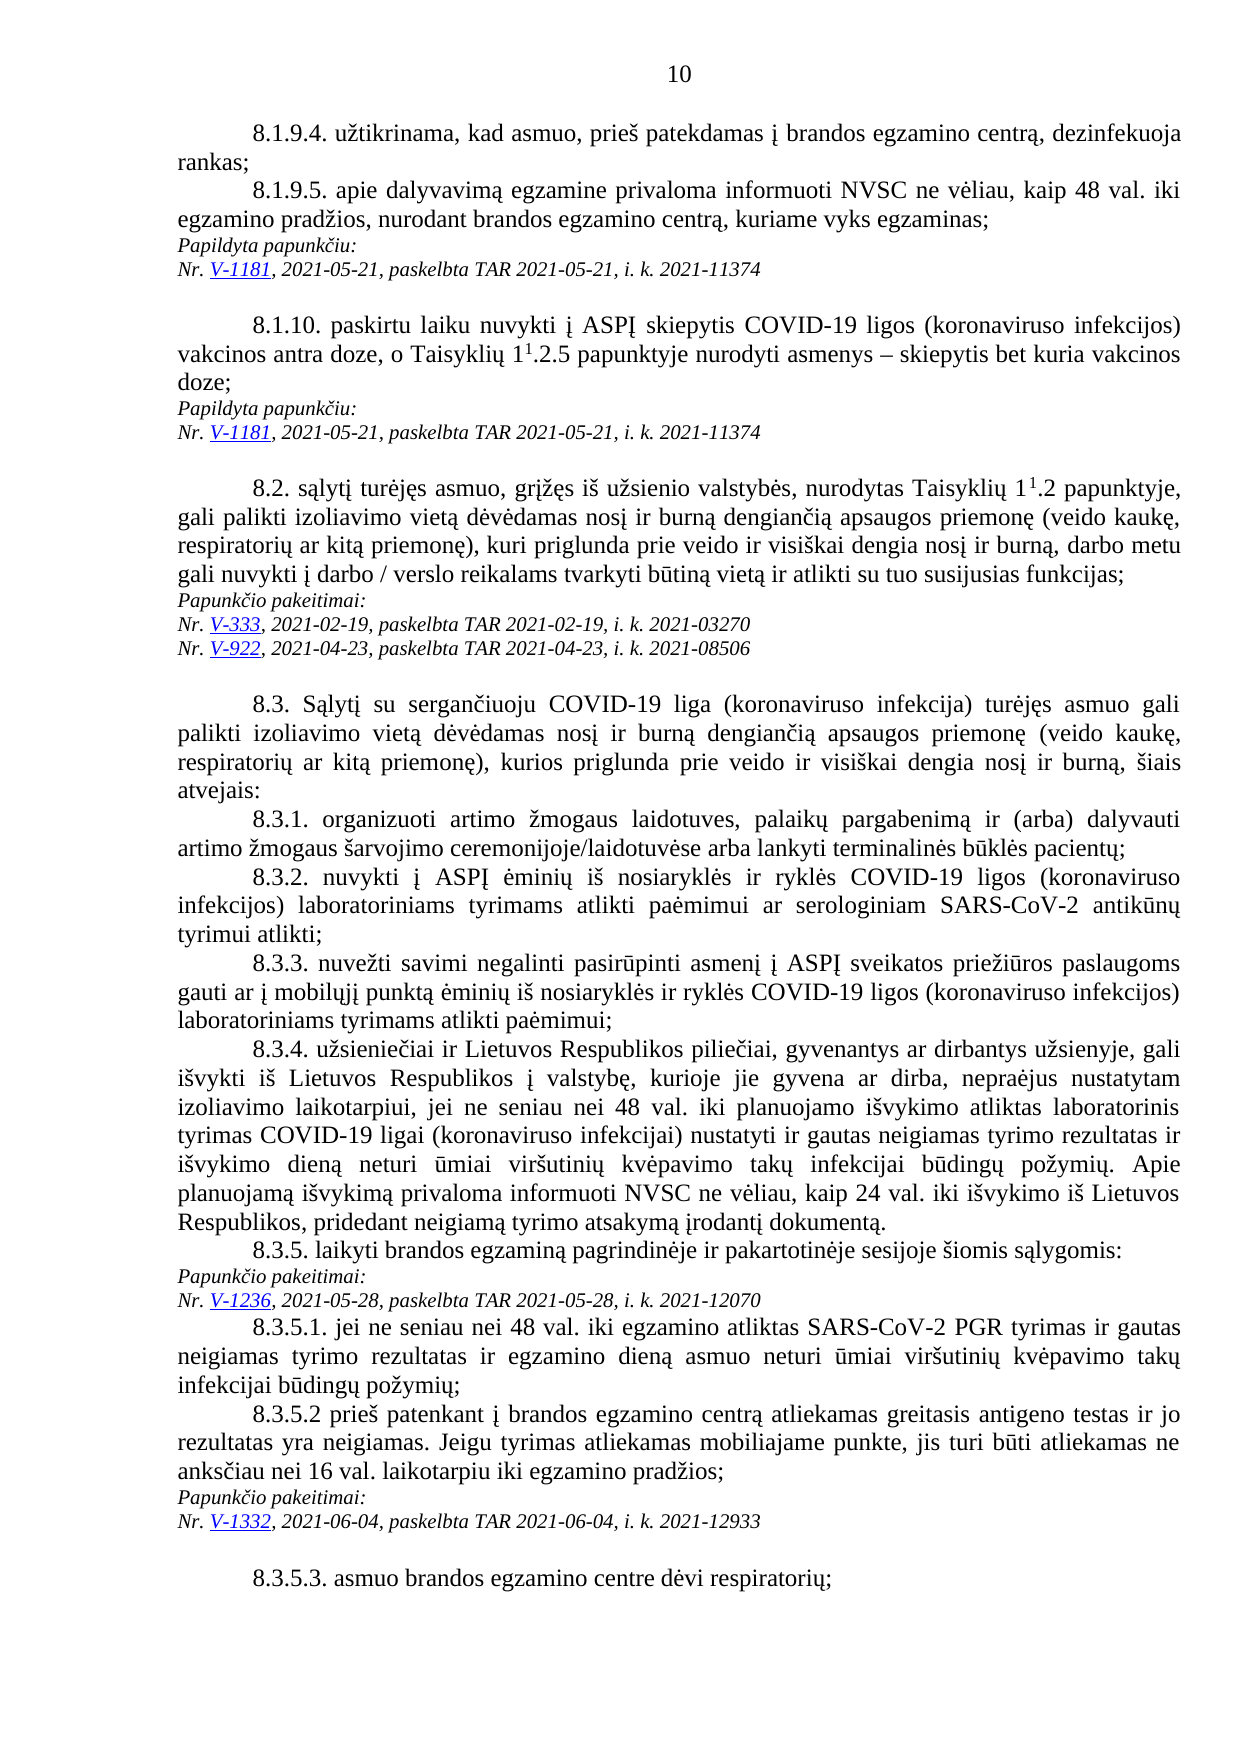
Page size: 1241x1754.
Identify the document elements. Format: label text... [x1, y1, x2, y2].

text 8.3.4. užsieniečiai ir Lietuvos Respublikos piliečiai, gyvenantys ar dirbantys užsienyje, gali išvykti iš Lietuvos Respublikos į valstybę, kurioje jie gyvena ar dirba, nepraėjus nustatytam izoliavimo laikotarpiui, jei ne seniau nei 48 val. iki planuojamo išvykimo atliktas laboratorinis tyrimas COVID-19 ligai (koronaviruso infekcijai) nustatyti ir gautas neigiamas tyrimo rezultatas ir išvykimo dieną neturi ūmiai viršutinių kvėpavimo takų infekcijai būdingų požymių. Apie planuojamą išvykimą privaloma informuoti NVSC ne vėliau, kaip 24 val. iki išvykimo iš Lietuvos Respublikos, pridedant neigiamą tyrimo atsakymą įrodantį dokumentą. [177, 1034, 1181, 1235]
text 8.3.3. nuvežti savimi negalinti pasirūpinti asmenį į ASPĮ sveikatos priežiūros paslaugoms gauti ar į mobilųjį punktą ėminių iš nosiaryklės ir ryklės COVID-19 ligos (koronaviruso infekcijos) laboratoriniams tyrimams atlikti paėmimui; [177, 948, 1181, 1034]
text Nr. V-1181, 2021-05-21, paskelbta TAR 2021-05-21, i. k. 2021-11374 [177, 420, 1181, 444]
text 8.1.9.5. apie dalyvavimą egzamine privaloma informuoti NVSC ne vėliau, kaip 48 val. iki egzamino pradžios, nurodant brandos egzamino centrą, kuriame vyks egzaminas; [177, 176, 1181, 233]
text 8.3.5.3. asmuo brandos egzamino centre dėvi respiratorių; [177, 1562, 1181, 1592]
text Papunkčio pakeitimai: [177, 1485, 1181, 1509]
text Nr. V-333, 2021-02-19, paskelbta TAR 2021-02-19, i. k. 2021-03270 [177, 612, 1181, 636]
text Nr. V-1236, 2021-05-28, paskelbta TAR 2021-05-28, i. k. 2021-12070 [177, 1288, 1181, 1312]
text 8.3.5. laikyti brandos egzaminą pagrindinėje ir pakartotinėje sesijoje šiomis sąlygomis: [177, 1235, 1181, 1264]
text 8.3.2. nuvykti į ASPĮ ėminių iš nosiaryklės ir ryklės COVID-19 ligos (koronaviruso infekcijos) laboratoriniams tyrimams atlikti paėmimui ar serologiniam SARS-CoV-2 antikūnų tyrimui atlikti; [177, 862, 1181, 948]
text Nr. V-1332, 2021-06-04, paskelbta TAR 2021-06-04, i. k. 2021-12933 [177, 1509, 1181, 1533]
text Papildyta papunkčiu: [177, 396, 1181, 420]
text 8.3.5.1. jei ne seniau nei 48 val. iki egzamino atliktas SARS-CoV-2 PGR tyrimas ir gautas neigiamas tyrimo rezultatas ir egzamino dieną asmuo neturi ūmiai viršutinių kvėpavimo takų infekcijai būdingų požymių; [177, 1312, 1181, 1399]
text 8.1.10. paskirtu laiku nuvykti į ASPĮ skiepytis COVID-19 ligos (koronaviruso infekcijos) vakcinos antra doze, o Taisyklių 11.2.5 papunktyje nurodyti asmenys – skiepytis bet kuria vakcinos doze; [177, 310, 1181, 396]
text 8.1.9.4. užtikrinama, kad asmuo, prieš patekdamas į brandos egzamino centrą, dezinfekuoja rankas; [177, 118, 1181, 176]
text Nr. V-922, 2021-04-23, paskelbta TAR 2021-04-23, i. k. 2021-08506 [177, 636, 1181, 660]
text Papildyta papunkčiu: [177, 233, 1181, 257]
text Nr. V-1181, 2021-05-21, paskelbta TAR 2021-05-21, i. k. 2021-11374 [177, 257, 1181, 281]
text 8.3.5.2 prieš patenkant į brandos egzamino centrą atliekamas greitasis antigeno testas ir jo rezultatas yra neigiamas. Jeigu tyrimas atliekamas mobiliajame punkte, jis turi būti atliekamas ne anksčiau nei 16 val. laikotarpiu iki egzamino pradžios; [177, 1399, 1181, 1485]
text 8.3. Sąlytį su sergančiuoju COVID-19 liga (koronaviruso infekcija) turėjęs asmuo gali palikti izoliavimo vietą dėvėdamas nosį ir burną dengiančią apsaugos priemonę (veido kaukę, respiratorių ar kitą priemonę), kurios priglunda prie veido ir visiškai dengia nosį ir burną, šiais atvejais: [177, 689, 1181, 804]
text Papunkčio pakeitimai: [177, 588, 1181, 612]
text 8.3.1. organizuoti artimo žmogaus laidotuves, palaikų pargabenimą ir (arba) dalyvauti artimo žmogaus šarvojimo ceremonijoje/laidotuvėse arba lankyti terminalinės būklės pacientų; [177, 804, 1181, 862]
text 8.2. sąlytį turėjęs asmuo, grįžęs iš užsienio valstybės, nurodytas Taisyklių 11.2 papunktyje, gali palikti izoliavimo vietą dėvėdamas nosį ir burną dengiančią apsaugos priemonę (veido kaukę, respiratorių ar kitą priemonę), kuri priglunda prie veido ir visiškai dengia nosį ir burną, darbo metu gali nuvykti į darbo / verslo reikalams tvarkyti būtiną vietą ir atlikti su tuo susijusias funkcijas; [177, 473, 1181, 588]
text Papunkčio pakeitimai: [177, 1264, 1181, 1288]
